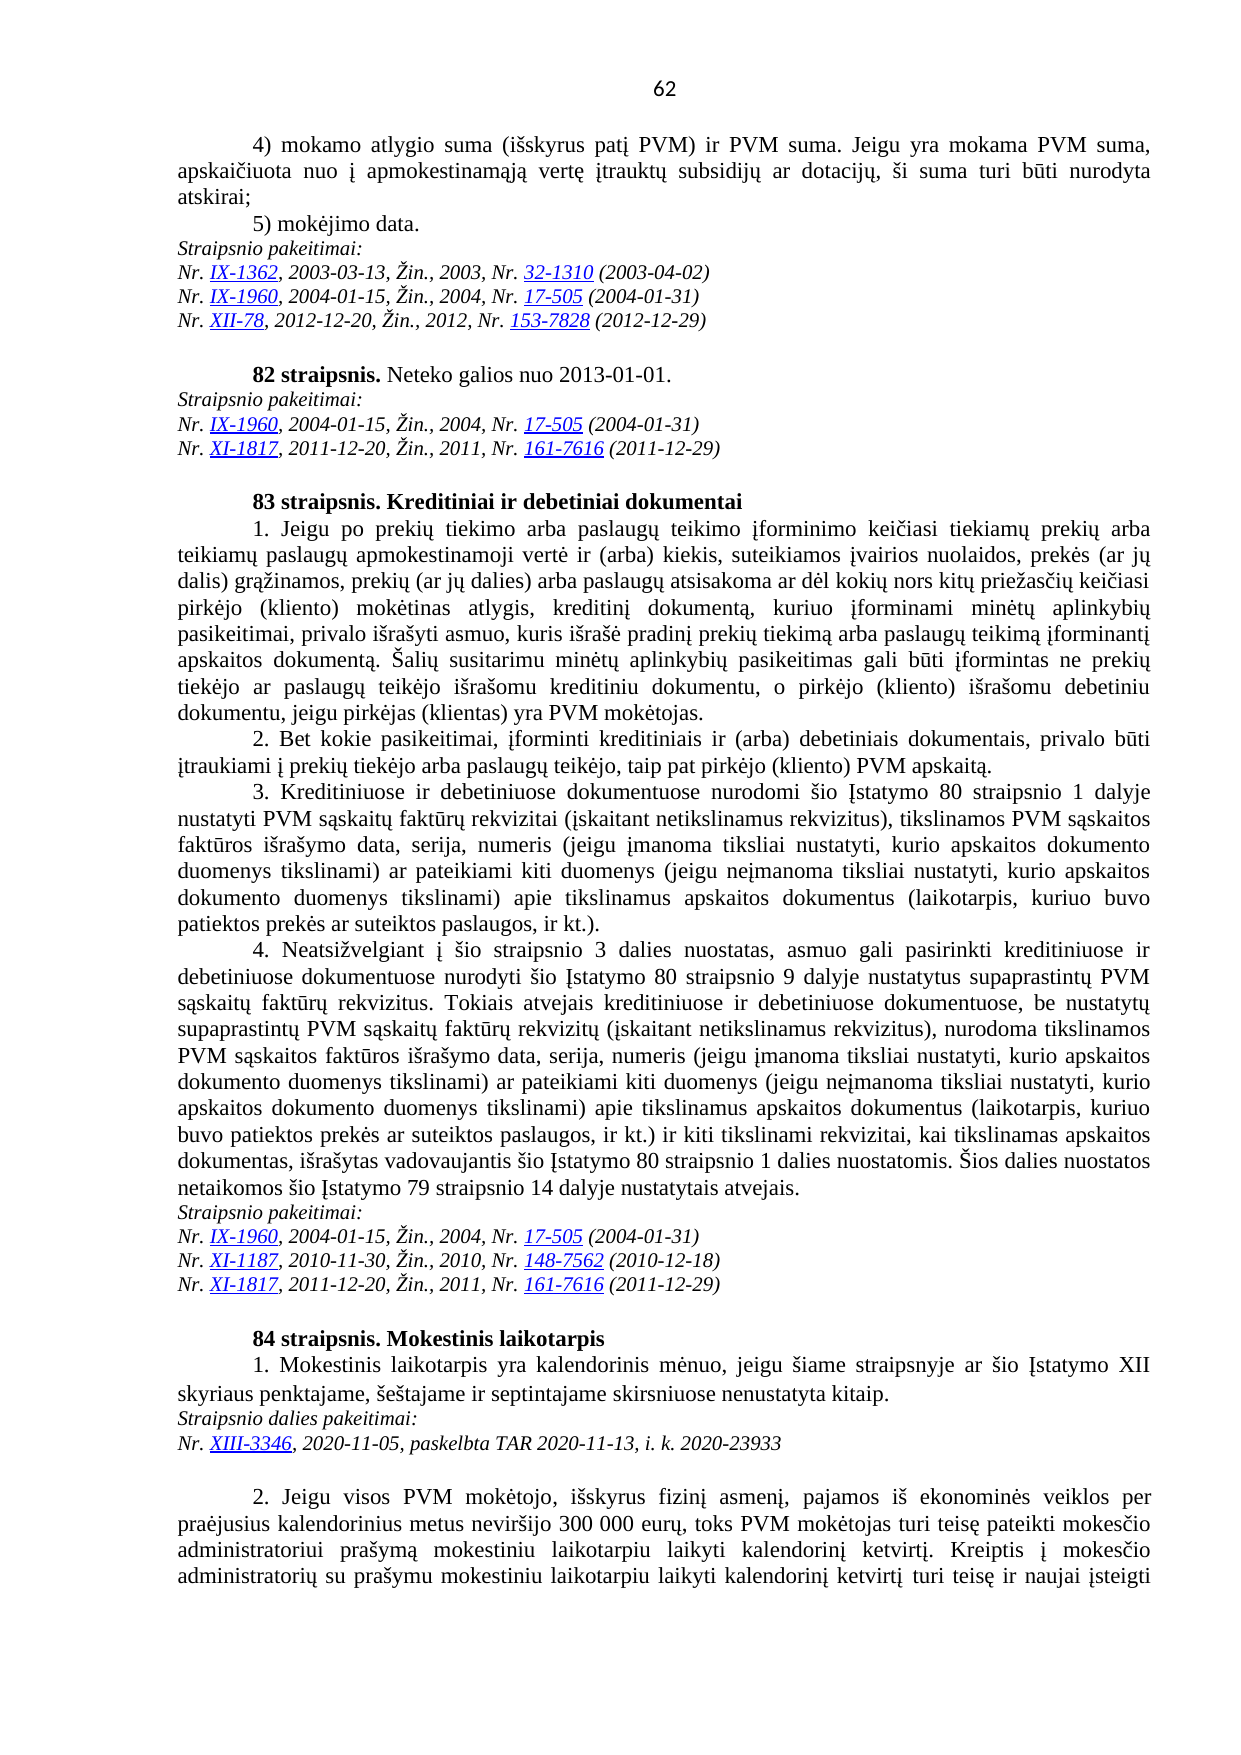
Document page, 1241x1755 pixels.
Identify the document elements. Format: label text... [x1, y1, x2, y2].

text Nr. IX-1362, 2003-03-13, Žin., 2003, Nr. 32-1310 (2003-04-02) [177, 260, 1152, 284]
text Nr. XIII-3346, 2020-11-05, paskelbta TAR 2020-11-13, i. k. 2020-23933 [177, 1430, 1152, 1454]
text 2. Jeigu visos PVM mokėtojo, išskyrus fizinį asmenį, pajamos iš ekonominės veiklos per praėjusius kalendorinius metus neviršijo 300 000 eurų, toks PVM mokėtojas turi teisę pateikti mokesčio administratoriui prašymą mokestiniu laikotarpiu laikyti kalendorinį ketvirtį. Kreiptis į mokesčio administratorių su prašymu mokestiniu laikotarpiu laikyti kalendorinį ketvirtį turi teisę ir naujai įsteigti [177, 1483, 1152, 1589]
text Straipsnio pakeitimai: [177, 387, 1152, 411]
text 82 straipsnis. Neteko galios nuo 2013-01-01. [177, 361, 1152, 387]
text Nr. XI-1817, 2011-12-20, Žin., 2011, Nr. 161-7616 (2011-12-29) [177, 1272, 1152, 1296]
text Nr. XI-1817, 2011-12-20, Žin., 2011, Nr. 161-7616 (2011-12-29) [177, 436, 1152, 459]
text Straipsnio pakeitimai: [177, 1200, 1152, 1224]
text 84 straipsnis. Mokestinis laikotarpis [177, 1325, 1152, 1351]
text Straipsnio pakeitimai: [177, 236, 1152, 260]
text Nr. XI-1187, 2010-11-30, Žin., 2010, Nr. 148-7562 (2010-12-18) [177, 1248, 1152, 1272]
text 4. Neatsižvelgiant į šio straipsnio 3 dalies nuostatas, asmuo gali pasirinkti kreditiniuose ir debetiniuose dokumentuose nurodyti šio Įstatymo 80 straipsnio 9 dalyje nustatytus supaprastintų PVM sąskaitų faktūrų rekvizitus. Tokiais atvejais kreditiniuose ir debetiniuose dokumentuose, be nustatytų supaprastintų PVM sąskaitų faktūrų rekvizitų (įskaitant netikslinamus rekvizitus), nurodoma tikslinamos PVM sąskaitos faktūros išrašymo data, serija, numeris (jeigu įmanoma tiksliai nustatyti, kurio apskaitos dokumento duomenys tikslinami) ar pateikiami kiti duomenys (jeigu neįmanoma tiksliai nustatyti, kurio apskaitos dokumento duomenys tikslinami) apie tikslinamus apskaitos dokumentus (laikotarpis, kuriuo buvo patiektos prekės ar suteiktos paslaugos, ir kt.) ir kiti tikslinami rekvizitai, kai tikslinamas apskaitos dokumentas, išrašytas vadovaujantis šio Įstatymo 80 straipsnio 1 dalies nuostatomis. Šios dalies nuostatos netaikomos šio Įstatymo 79 straipsnio 14 dalyje nustatytais atvejais. [177, 936, 1152, 1200]
text 83 straipsnis. Kreditiniai ir debetiniai dokumentai [177, 488, 1152, 515]
text Straipsnio dalies pakeitimai: [177, 1406, 1152, 1430]
text 1. Jeigu po prekių tiekimo arba paslaugų teikimo įforminimo keičiasi tiekiamų prekių arba teikiamų paslaugų apmokestinamoji vertė ir (arba) kiekis, suteikiamos įvairios nuolaidos, prekės (ar jų dalis) grąžinamos, prekių (ar jų dalies) arba paslaugų atsisakoma ar dėl kokių nors kitų priežasčių keičiasi pirkėjo (kliento) mokėtinas atlygis, kreditinį dokumentą, kuriuo įforminami minėtų aplinkybių pasikeitimai, privalo išrašyti asmuo, kuris išrašė pradinį prekių tiekimą arba paslaugų teikimą įforminantį apskaitos dokumentą. Šalių susitarimu minėtų aplinkybių pasikeitimas gali būti įformintas ne prekių tiekėjo ar paslaugų teikėjo išrašomu kreditiniu dokumentu, o pirkėjo (kliento) išrašomu debetiniu dokumentu, jeigu pirkėjas (klientas) yra PVM mokėtojas. [177, 515, 1152, 726]
text 2. Bet kokie pasikeitimai, įforminti kreditiniais ir (arba) debetiniais dokumentais, privalo būti įtraukiami į prekių tiekėjo arba paslaugų teikėjo, taip pat pirkėjo (kliento) PVM apskaitą. [177, 726, 1152, 778]
text Nr. IX-1960, 2004-01-15, Žin., 2004, Nr. 17-505 (2004-01-31) [177, 284, 1152, 308]
text Nr. XII-78, 2012-12-20, Žin., 2012, Nr. 153-7828 (2012-12-29) [177, 308, 1152, 332]
text Nr. IX-1960, 2004-01-15, Žin., 2004, Nr. 17-505 (2004-01-31) [177, 411, 1152, 436]
text 1. Mokestinis laikotarpis yra kalendorinis mėnuo, jeigu šiame straipsnyje ar šio Įstatymo XII skyriaus penktajame, šeštajame ir septintajame skirsniuose nenustatyta kitaip. [177, 1351, 1152, 1406]
text Nr. IX-1960, 2004-01-15, Žin., 2004, Nr. 17-505 (2004-01-31) [177, 1224, 1152, 1248]
text 5) mokėjimo data. [177, 210, 1152, 236]
text 4) mokamo atlygio suma (išskyrus patį PVM) ir PVM suma. Jeigu yra mokama PVM suma, apskaičiuota nuo į apmokestinamąją vertę įtrauktų subsidijų ar dotacijų, ši suma turi būti nurodyta atskirai; [177, 131, 1152, 210]
text 3. Kreditiniuose ir debetiniuose dokumentuose nurodomi šio Įstatymo 80 straipsnio 1 dalyje nustatyti PVM sąskaitų faktūrų rekvizitai (įskaitant netikslinamus rekvizitus), tikslinamos PVM sąskaitos faktūros išrašymo data, serija, numeris (jeigu įmanoma tiksliai nustatyti, kurio apskaitos dokumento duomenys tikslinami) ar pateikiami kiti duomenys (jeigu neįmanoma tiksliai nustatyti, kurio apskaitos dokumento duomenys tikslinami) apie tikslinamus apskaitos dokumentus (laikotarpis, kuriuo buvo patiektos prekės ar suteiktos paslaugos, ir kt.). [177, 778, 1152, 936]
